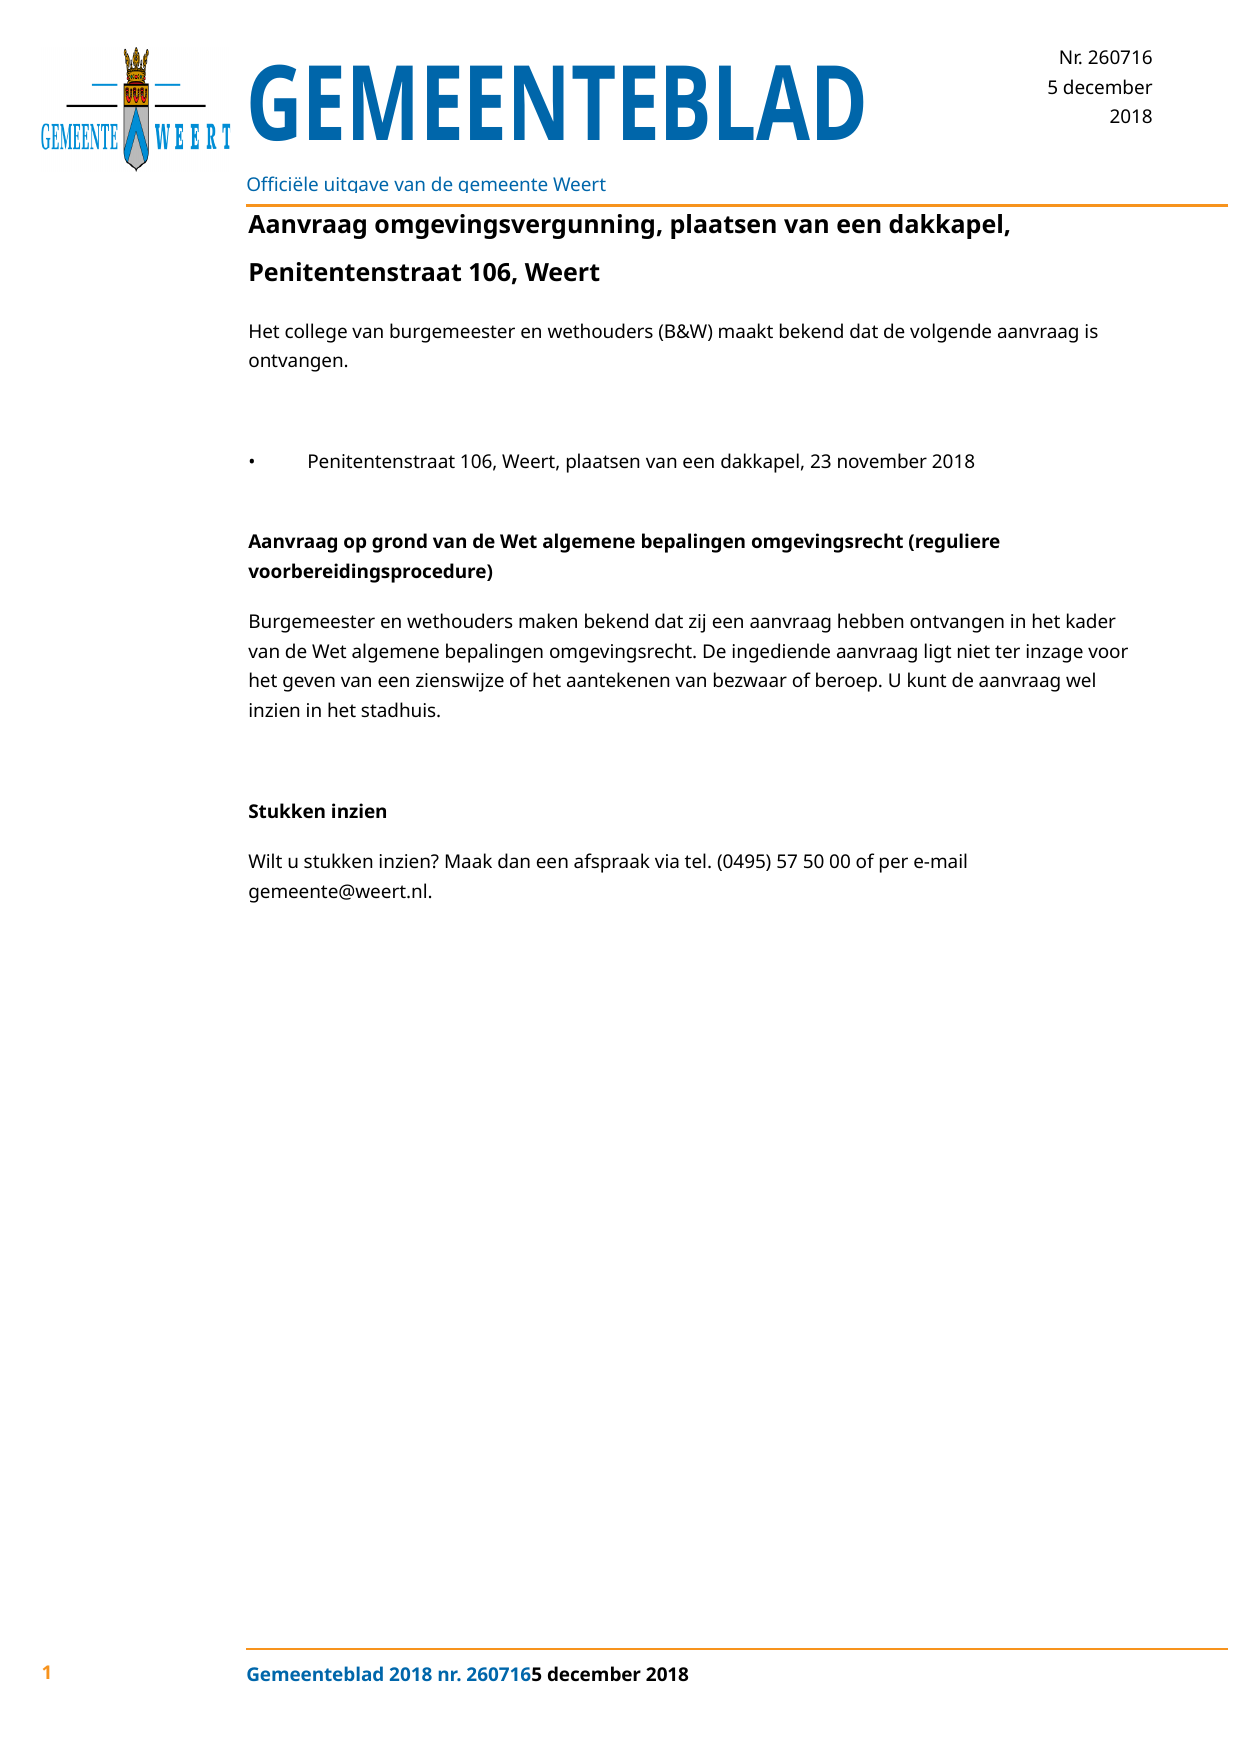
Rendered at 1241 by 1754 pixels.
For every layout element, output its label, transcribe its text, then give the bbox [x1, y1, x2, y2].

text Aanvraag omgevingsvergunning, plaatsen van een dakkapel, Penitentenstraat 106, Weert [248, 207, 1152, 288]
text Burgemeester en wethouders maken bekend dat zij een aanvraag hebben ontvangen in het kader van de Wet algemene bepalingen omgevingsrecht. De ingediende aanvraag ligt niet ter inzage voor het geven van een zienswijze of het aantekenen van bezwaar of beroep. U kunt de aanvraag wel inzien in het stadhuis. [248, 608, 1152, 723]
text Stukken inzien [248, 798, 1152, 824]
text Wilt u stukken inzien? Maak dan een afspraak via tel. (0495) 57 50 00 of per e-mail gemeente@weert.nl. [248, 848, 1152, 904]
picture [41, 47, 231, 172]
list Penitentenstraat 106, Weert, plaatsen van een dakkapel, 23 november 2018 [248, 448, 1152, 474]
text Het college van burgemeester en wethouders (B&W) maakt bekend dat de volgende aanvraag is ontvangen. [248, 318, 1152, 373]
text Aanvraag op grond van de Wet algemene bepalingen omgevingsrecht (reguliere voorbereidingsprocedure) [248, 528, 1152, 584]
